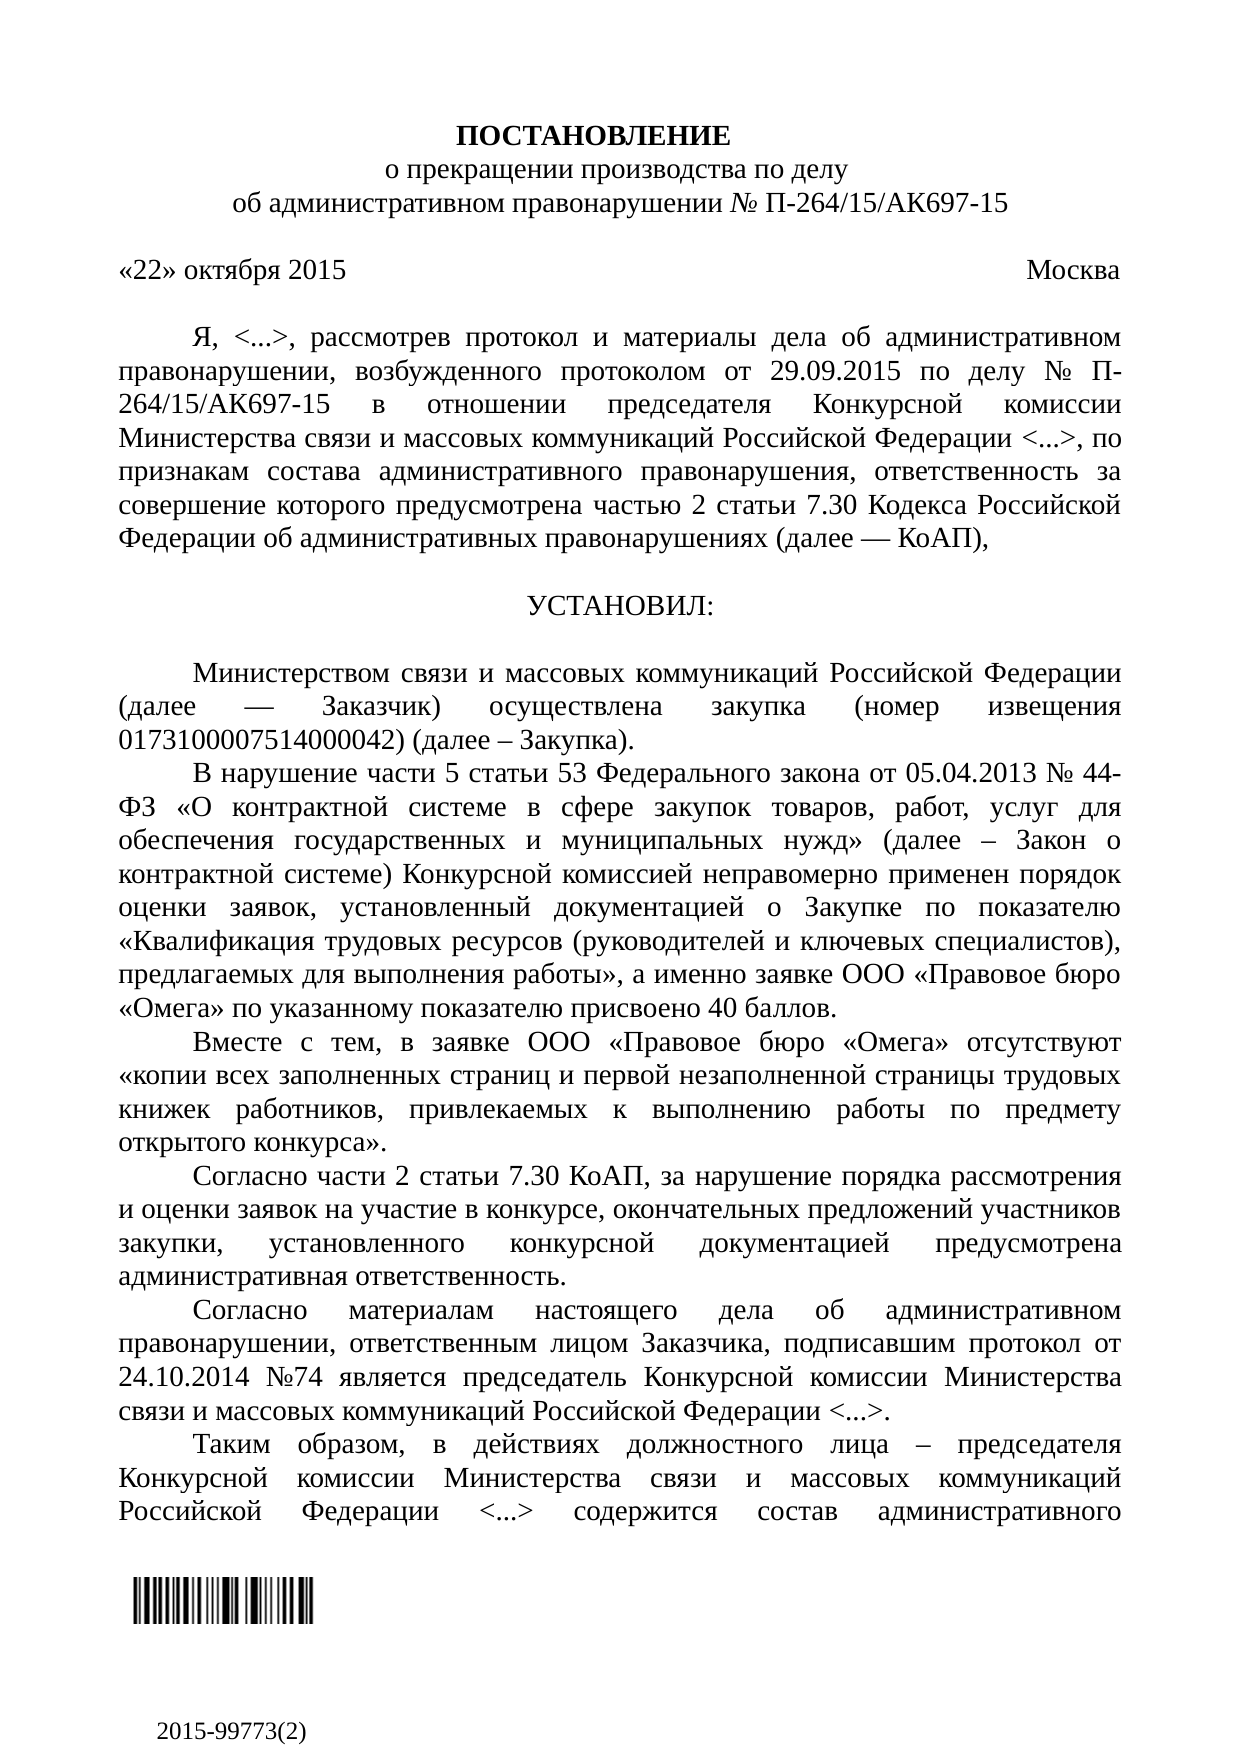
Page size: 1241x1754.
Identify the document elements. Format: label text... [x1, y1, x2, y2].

text об административном правонарушении № П-264/15/АК697-15 [118, 185, 1122, 219]
text ПОСТАНОВЛЕНИЕ [117, 118, 1078, 152]
text Я, <...>, рассмотрев протокол и материалы дела об административном правонарушении, возбужденного протоколом от 29.09.2015 по делу № П-264/15/АК697-15 в отношении председателя Конкурсной комиссии Министерства связи и массовых коммуникаций Российской Федерации <...>, по признакам состава административного правонарушения, ответственность за совершение которого предусмотрена частью 2 статьи 7.30 Кодекса Российской Федерации об административных правонарушениях (далее — КоАП), [118, 319, 1122, 554]
text В нарушение части 5 статьи 53 Федерального закона от 05.04.2013 № 44-ФЗ «О контрактной системе в сфере закупок товаров, работ, услуг для обеспечения государственных и муниципальных нужд» (далее – Закон о контрактной системе) Конкурсной комиссией неправомерно применен порядок оценки заявок, установленный документацией о Закупке по показателю «Квалификация трудовых ресурсов (руководителей и ключевых специалистов), предлагаемых для выполнения работы», а именно заявке ООО «Правовое бюро «Омега» по указанному показателю присвоено 40 баллов. [118, 755, 1122, 1024]
text Согласно материалам настоящего дела об административном правонарушении, ответственным лицом Заказчика, подписавшим протокол от 24.10.2014 №74 является председатель Конкурсной комиссии Министерства связи и массовых коммуникаций Российской Федерации <...>. [118, 1292, 1122, 1426]
text Таким образом, в действиях должностного лица – председателя Конкурсной комиссии Министерства связи и массовых коммуникаций Российской Федерации <...> содержится состав административного [118, 1426, 1122, 1527]
text Согласно части 2 статьи 7.30 КоАП, за нарушение порядка рассмотрения и оценки заявок на участие в конкурсе, окончательных предложений участников закупки, установленного конкурсной документацией предусмотрена административная ответственность. [118, 1158, 1122, 1292]
picture [118, 1577, 331, 1624]
text Вместе с тем, в заявке ООО «Правовое бюро «Омега» отсутствуют «копии всех заполненных страниц и первой незаполненной страницы трудовых книжек работников, привлекаемых к выполнению работы по предмету открытого конкурса». [118, 1024, 1122, 1158]
text УСТАНОВИЛ: [118, 588, 1122, 621]
text «22» октября 2015 Москва [118, 252, 1122, 286]
text Министерством связи и массовых коммуникаций Российской Федерации (далее — Заказчик) осуществлена закупка (номер извещения 0173100007514000042) (далее – Закупка). [118, 655, 1122, 755]
text о прекращении производства по делу [118, 152, 1122, 185]
